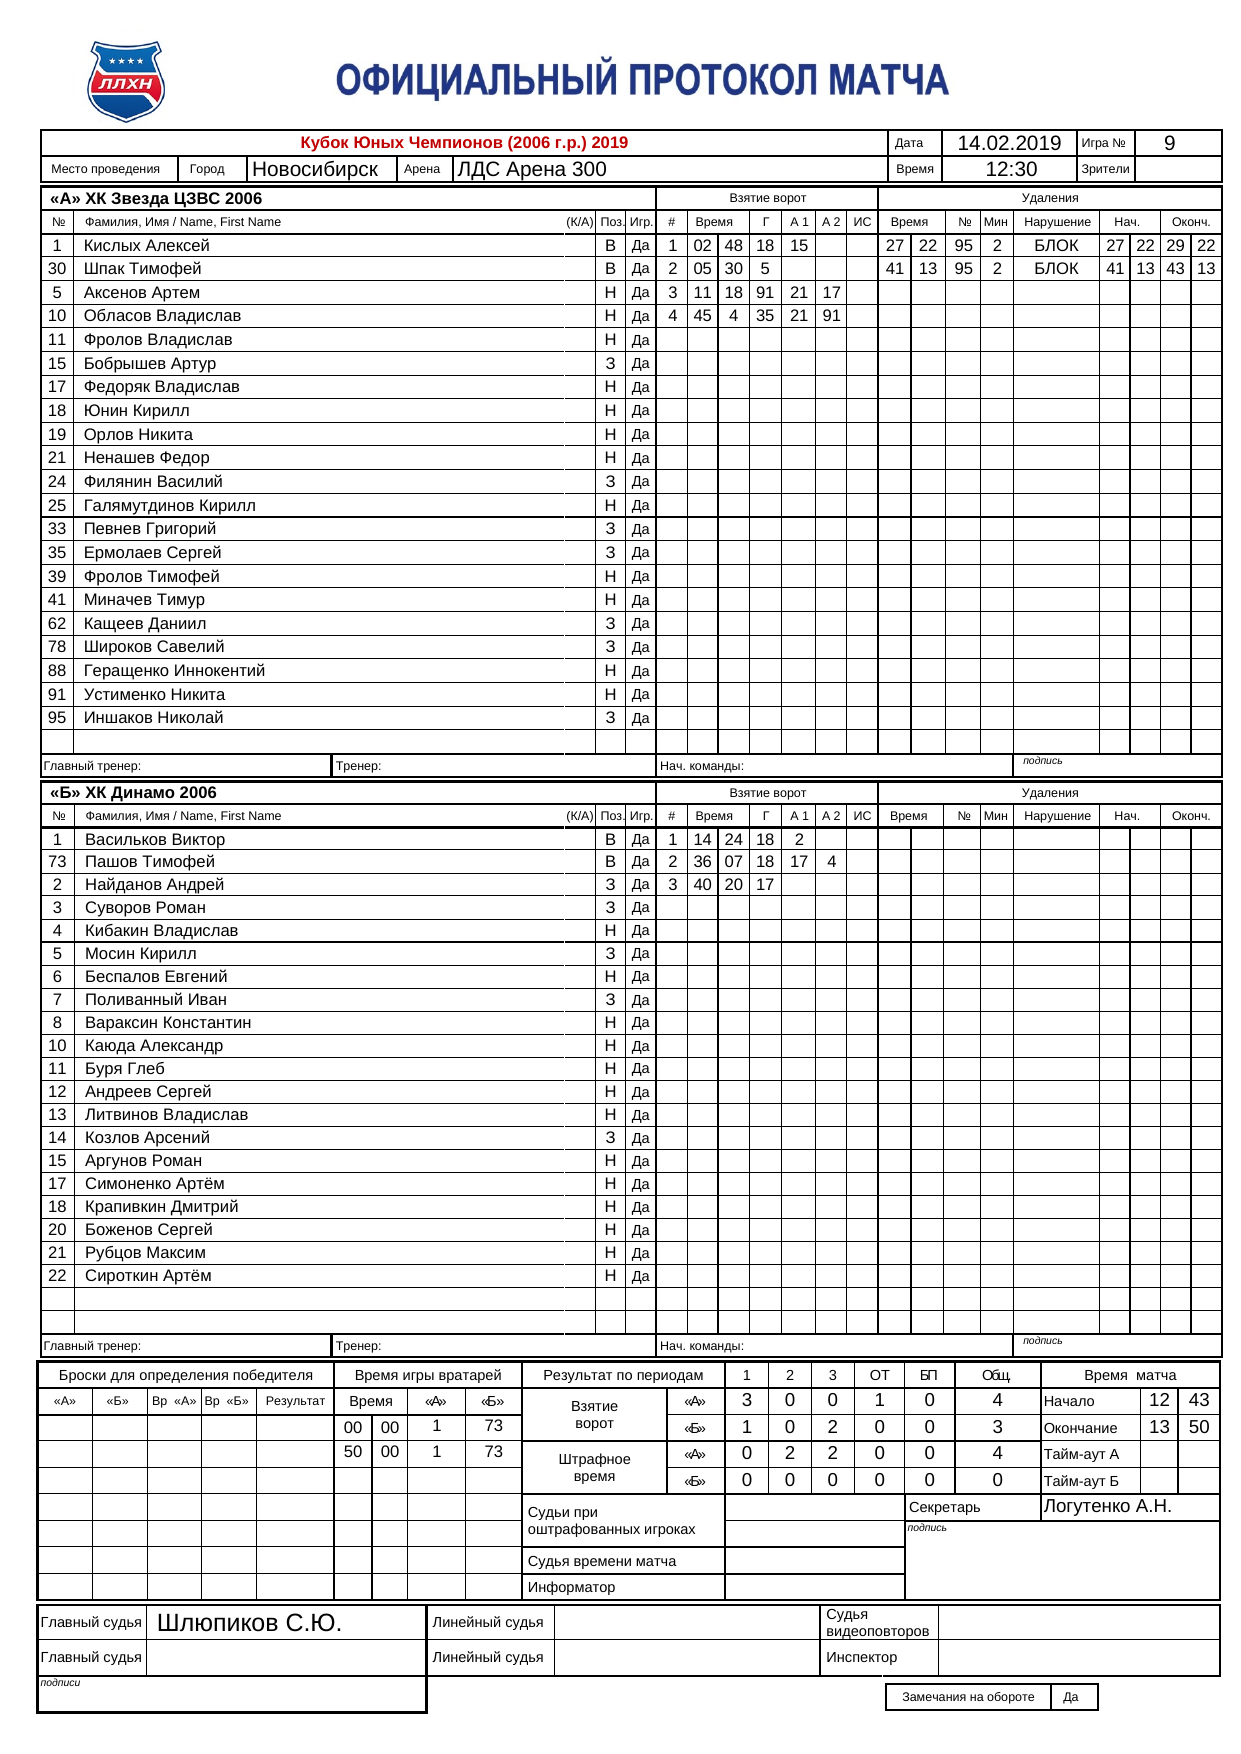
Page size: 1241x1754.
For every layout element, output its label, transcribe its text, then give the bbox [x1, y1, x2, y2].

table_cell [1131, 352, 1160, 374]
table_cell [981, 305, 1013, 327]
table_cell [688, 1035, 717, 1057]
table_cell [1161, 423, 1190, 445]
table_cell [879, 1265, 910, 1287]
table_cell [565, 1173, 595, 1195]
table_cell [750, 659, 781, 682]
table_cell [1161, 1104, 1190, 1126]
table_cell [816, 612, 846, 634]
table_cell 40 [688, 874, 717, 895]
table_cell [719, 730, 749, 753]
table_cell 18 [42, 1196, 74, 1218]
table_cell 27 [879, 235, 910, 256]
table_cell [657, 1173, 687, 1195]
table_cell [719, 1219, 749, 1241]
table_header ОТ [855, 1363, 904, 1387]
table_cell [912, 1035, 943, 1057]
table_cell [750, 943, 781, 964]
table_cell [719, 328, 749, 351]
table_cell Н [596, 1081, 625, 1103]
table_cell [847, 399, 877, 422]
table_cell [1161, 1012, 1190, 1033]
table_cell Мин [981, 211, 1013, 233]
table_cell [1131, 588, 1160, 611]
table_header Взятие ворот [657, 188, 877, 209]
table_cell [879, 446, 910, 469]
table_cell [1131, 423, 1160, 445]
table_cell [1014, 943, 1099, 964]
table_cell 88 [42, 659, 73, 682]
table_cell 41 [879, 257, 910, 280]
table_cell [148, 1521, 201, 1546]
table_cell Место проведения [42, 157, 177, 181]
table_cell 10 [42, 305, 73, 327]
table_cell Юнин Кирилл [74, 399, 564, 422]
table_cell 19 [42, 423, 73, 445]
table_cell [1100, 470, 1129, 493]
table_cell 2 [812, 1442, 854, 1467]
table_cell Н [596, 920, 625, 941]
table_cell [719, 1081, 749, 1103]
table_header Удаления [879, 783, 1221, 803]
table_cell [719, 1150, 749, 1172]
table_cell [816, 874, 846, 895]
table_cell [816, 1173, 846, 1195]
table_cell [912, 518, 945, 540]
table_cell Боженов Сергей [75, 1219, 564, 1241]
table_cell [565, 541, 595, 564]
table_cell [944, 920, 980, 941]
table_cell З [596, 636, 625, 658]
table_cell БЛОК [1014, 257, 1099, 280]
table_cell 36 [688, 850, 717, 872]
table_cell Н [596, 1196, 625, 1218]
table_cell 21 [42, 1242, 74, 1264]
table_cell [1131, 636, 1160, 658]
table_cell 17 [782, 850, 815, 872]
table_cell [944, 1265, 980, 1287]
table_cell [1161, 612, 1190, 634]
table_cell [782, 1012, 815, 1033]
table_cell [719, 399, 749, 422]
table_cell [688, 446, 717, 469]
table_cell [1014, 730, 1099, 753]
table_cell [816, 829, 846, 849]
table_cell [944, 1288, 980, 1310]
table_cell [408, 1468, 465, 1493]
table_cell [782, 565, 815, 587]
table_cell [912, 1081, 943, 1103]
table_cell 20 [42, 1219, 74, 1241]
table_cell [719, 565, 749, 587]
table_cell [1161, 896, 1190, 918]
table_cell [1131, 1311, 1160, 1333]
table_cell 73 [466, 1416, 521, 1440]
table_cell Орлов Никита [74, 423, 564, 445]
table_cell [1100, 1012, 1129, 1033]
table_cell [688, 541, 717, 564]
table_cell [726, 1548, 904, 1573]
table_cell [1100, 989, 1129, 1011]
table_header Результат по периодам [523, 1363, 724, 1387]
table_cell [879, 1081, 910, 1103]
table_cell [688, 494, 717, 516]
table_cell [782, 1173, 815, 1195]
table_cell [782, 1311, 815, 1333]
table_cell [257, 1521, 333, 1546]
table_cell 2 [769, 1442, 811, 1467]
table_cell [816, 588, 846, 611]
table_cell [782, 352, 815, 374]
table_cell [657, 683, 687, 706]
table_cell [912, 1219, 943, 1241]
table_cell [202, 1416, 256, 1440]
table_cell [657, 518, 687, 540]
table_cell [816, 1242, 846, 1264]
table_cell [1014, 829, 1099, 849]
table_cell [816, 257, 846, 280]
table_cell [565, 281, 595, 303]
table_cell [719, 541, 749, 564]
table_cell Нач. [1100, 805, 1160, 826]
table_cell [847, 1150, 877, 1172]
table_cell [912, 352, 945, 374]
table_cell [688, 636, 717, 658]
table_cell [1014, 1012, 1099, 1033]
table_cell 73 [42, 850, 74, 872]
table_cell Нарушение [1014, 805, 1099, 826]
table_cell 3 [42, 896, 74, 918]
table_cell [657, 1265, 687, 1287]
table_cell [879, 423, 910, 445]
table_cell [565, 730, 595, 753]
table_cell 15 [42, 352, 73, 374]
table_cell [750, 1150, 781, 1172]
table_cell [335, 1468, 371, 1493]
table_cell [816, 1012, 846, 1033]
table_cell [847, 1196, 877, 1218]
table_cell 2 [981, 235, 1013, 256]
table_cell 2 [812, 1415, 854, 1440]
table_cell 15 [42, 1150, 74, 1172]
table_cell [565, 1035, 595, 1057]
table_cell [1192, 1081, 1221, 1103]
table_cell [912, 470, 945, 493]
table_cell № [42, 211, 73, 233]
table_cell [981, 541, 1013, 564]
table_cell Иншаков Николай [74, 707, 564, 729]
table_cell [1100, 328, 1129, 351]
table_cell Андреев Сергей [75, 1081, 564, 1103]
table_cell [1100, 518, 1129, 540]
table_cell [912, 829, 943, 849]
table_cell 27 [1100, 235, 1129, 256]
table_cell 00 [373, 1441, 407, 1467]
table_cell [657, 328, 687, 351]
table_cell [1161, 707, 1190, 729]
table_cell [912, 423, 945, 445]
table_cell [626, 1288, 655, 1310]
table_cell [1192, 1196, 1221, 1218]
table_cell [688, 989, 717, 1011]
table_cell [1161, 1219, 1190, 1241]
table_cell [816, 1104, 846, 1126]
table_cell 18 [42, 399, 73, 422]
table_cell [1192, 1012, 1221, 1033]
table_cell [912, 1058, 943, 1079]
table_cell [847, 659, 877, 682]
table_cell [1161, 943, 1190, 964]
table_cell [1014, 1219, 1099, 1241]
table_cell [816, 541, 846, 564]
table_cell [565, 659, 595, 682]
table_cell А 2 [816, 211, 846, 233]
table_cell 35 [42, 541, 73, 564]
table_cell Нач. команды: [657, 755, 1012, 776]
table_cell [912, 636, 945, 658]
table_cell [1100, 943, 1129, 964]
table_cell [688, 1311, 717, 1333]
table_cell [688, 588, 717, 611]
table_cell [148, 1441, 201, 1467]
table_cell [816, 1288, 846, 1310]
table_cell [565, 612, 595, 634]
table_cell [1192, 659, 1221, 682]
table_cell Г [750, 211, 781, 233]
table_cell [879, 1012, 910, 1033]
table_cell Да [626, 588, 655, 611]
table_cell 0 [905, 1442, 954, 1467]
table_cell [726, 1575, 904, 1599]
table_cell Н [596, 305, 625, 327]
table_cell (К/А) [565, 211, 595, 233]
table_cell Главный тренер: [42, 1335, 330, 1356]
table_cell [847, 966, 877, 987]
table_cell Широков Савелий [74, 636, 564, 658]
table_cell [847, 1081, 877, 1103]
table_cell [944, 1012, 980, 1033]
table_cell [1161, 565, 1190, 587]
table_cell [847, 1012, 877, 1033]
table_cell [981, 896, 1013, 918]
table_cell [1131, 730, 1160, 753]
table_cell [816, 494, 846, 516]
table_cell [847, 376, 877, 398]
table_cell [847, 730, 877, 753]
table_cell [335, 1574, 371, 1599]
table_cell [750, 636, 781, 658]
picture [5, 28, 1179, 129]
table_cell [912, 896, 943, 918]
table_cell [688, 518, 717, 540]
table_cell З [596, 518, 625, 540]
table_cell [981, 328, 1013, 351]
table_cell [1192, 305, 1221, 327]
table_cell Мин [981, 805, 1013, 826]
table_cell Ненашев Федор [74, 446, 564, 469]
table_cell [816, 1127, 846, 1149]
table_cell Время [889, 157, 941, 181]
table_cell [1131, 328, 1160, 351]
table_cell [981, 470, 1013, 493]
table_cell [688, 1081, 717, 1103]
table_cell [1192, 636, 1221, 658]
table_cell [750, 707, 781, 729]
table_cell [981, 1012, 1013, 1033]
table_cell [719, 1127, 749, 1149]
table_cell [466, 1468, 521, 1493]
table_cell [1100, 707, 1129, 729]
table_cell [782, 541, 815, 564]
table_cell [596, 1311, 625, 1333]
table_cell Да [626, 470, 655, 493]
table_cell Кислых Алексей [74, 235, 564, 256]
table_cell Н [596, 966, 625, 987]
table_cell 3 [726, 1389, 768, 1413]
table_cell [981, 565, 1013, 587]
table_cell [782, 920, 815, 941]
table_cell [726, 1521, 904, 1546]
table_cell Поз. [596, 805, 625, 826]
table_cell [688, 730, 717, 753]
table_cell [1014, 1035, 1099, 1057]
table_cell [1192, 896, 1221, 918]
table_cell Да [626, 874, 655, 895]
table_cell [39, 1574, 92, 1599]
table_cell [719, 966, 749, 987]
table_cell [816, 352, 846, 374]
table_cell 1 [657, 829, 687, 849]
table_cell [981, 281, 1013, 303]
table_cell 4 [719, 305, 749, 327]
table_cell [719, 494, 749, 516]
table_cell [847, 446, 877, 469]
table_cell [1192, 1127, 1221, 1149]
table_cell [782, 446, 815, 469]
table_cell Н [596, 1265, 625, 1287]
table_cell Да [626, 328, 655, 351]
table_cell ЛДС Арена 300 [454, 157, 887, 181]
table_cell [626, 730, 655, 753]
table_cell [847, 565, 877, 587]
table_cell [657, 1219, 687, 1241]
table_header Замечания на обороте [887, 1685, 1050, 1709]
table_cell [565, 874, 595, 895]
table_cell 11 [42, 1058, 74, 1079]
table_cell [565, 707, 595, 729]
table_cell [1014, 659, 1099, 682]
table_cell [879, 305, 910, 327]
table_cell В [596, 829, 625, 849]
table_cell [1192, 683, 1221, 706]
table_cell [1161, 541, 1190, 564]
table_cell [565, 423, 595, 445]
table_cell [257, 1547, 333, 1573]
table_cell [912, 1311, 943, 1333]
table_cell [912, 1242, 943, 1264]
table_cell Пашов Тимофей [75, 850, 564, 872]
table_cell [657, 1196, 687, 1218]
table_cell [42, 730, 73, 753]
table_cell [408, 1574, 465, 1599]
table_cell [946, 612, 980, 634]
table_cell 30 [719, 257, 749, 280]
table_cell [879, 829, 910, 849]
table_cell [816, 399, 846, 422]
table_cell Н [596, 1058, 625, 1079]
table_cell 0 [769, 1415, 811, 1440]
table_cell Обласов Владислав [74, 305, 564, 327]
table_cell 1 [42, 829, 74, 849]
table_cell Да [626, 376, 655, 398]
table_cell З [596, 896, 625, 918]
table_cell [719, 707, 749, 729]
table_cell [1100, 494, 1129, 516]
table_cell [1014, 1265, 1099, 1287]
table_cell [148, 1468, 201, 1493]
table_cell [565, 829, 595, 849]
table_cell [879, 1104, 910, 1126]
table_cell [1192, 1265, 1221, 1287]
table_cell [879, 850, 910, 872]
table_cell З [596, 1127, 625, 1149]
table_cell [657, 541, 687, 564]
table_cell [1100, 1150, 1129, 1172]
table_cell подпись [906, 1522, 1219, 1599]
table_cell [257, 1416, 333, 1440]
table_cell [847, 1288, 877, 1310]
table_cell [750, 376, 781, 398]
table_cell [565, 920, 595, 941]
table_cell [1131, 1196, 1160, 1218]
table_cell [1100, 1058, 1129, 1079]
table_cell [202, 1468, 256, 1493]
table_cell [782, 683, 815, 706]
table_cell Главный судья [39, 1606, 146, 1639]
table_cell [912, 1012, 943, 1033]
table_cell [750, 1104, 781, 1126]
table_cell [782, 494, 815, 516]
table_cell 1 [408, 1441, 465, 1467]
table_cell [981, 707, 1013, 729]
table_cell [750, 1288, 781, 1310]
table_cell [719, 1012, 749, 1033]
table_cell [1100, 920, 1129, 941]
table_cell Судьи при оштрафованных игроках [523, 1495, 724, 1546]
table_cell 13 [912, 257, 945, 280]
table_cell Н [596, 1173, 625, 1195]
table_cell [1014, 896, 1099, 918]
table_cell 0 [905, 1389, 954, 1413]
table_cell [750, 966, 781, 987]
table_cell [39, 1494, 92, 1520]
table_cell [912, 683, 945, 706]
table_cell [1131, 376, 1160, 398]
table_cell [912, 874, 943, 895]
table_cell З [596, 874, 625, 895]
table_cell 11 [42, 328, 73, 351]
table_cell Нач. команды: [657, 1335, 1012, 1356]
table_cell [657, 920, 687, 941]
table_cell [565, 305, 595, 327]
table_cell [719, 1196, 749, 1218]
table_cell [1131, 399, 1160, 422]
table_cell [816, 943, 846, 964]
table_cell [688, 565, 717, 587]
table_cell [847, 920, 877, 941]
table_cell 6 [42, 966, 74, 987]
table_header 1 [726, 1363, 768, 1387]
table_cell [847, 423, 877, 445]
table_cell [565, 352, 595, 374]
table_cell [981, 1173, 1013, 1195]
table_cell [750, 399, 781, 422]
table_cell [1192, 1104, 1221, 1126]
table_cell [750, 1196, 781, 1218]
table_cell [1161, 281, 1190, 303]
table_cell [879, 920, 910, 941]
table_cell [1131, 896, 1160, 918]
table_cell [1100, 683, 1129, 706]
table_cell [466, 1494, 521, 1520]
table_cell [782, 1058, 815, 1079]
table_cell [719, 1035, 749, 1057]
table_cell [42, 1288, 74, 1310]
table_cell [148, 1574, 201, 1599]
table_cell [1141, 1468, 1177, 1493]
table_cell [879, 1173, 910, 1195]
table_cell 29 [1161, 235, 1190, 256]
table_cell Да [626, 1035, 655, 1057]
table_cell [1100, 1035, 1129, 1057]
table_cell [782, 1242, 815, 1264]
table_cell [750, 518, 781, 540]
table_cell [688, 376, 717, 398]
table_cell Да [626, 920, 655, 941]
table_cell [946, 588, 980, 611]
table_cell [816, 376, 846, 398]
table_cell Вараксин Константин [75, 1012, 564, 1033]
table_cell [782, 943, 815, 964]
table_cell 12 [1141, 1389, 1177, 1413]
table_cell [981, 612, 1013, 634]
table_cell 95 [946, 257, 980, 280]
table_cell [39, 1468, 92, 1493]
table_cell [565, 1242, 595, 1264]
table_cell 5 [42, 281, 73, 303]
table_cell [912, 328, 945, 351]
table_cell [1100, 612, 1129, 634]
table_cell [750, 470, 781, 493]
table_cell 8 [42, 1012, 74, 1033]
table_cell Новосибирск [248, 157, 396, 181]
table_cell [879, 376, 910, 398]
table_cell Литвинов Владислав [75, 1104, 564, 1126]
table_cell [750, 1012, 781, 1033]
table_cell [816, 966, 846, 987]
table_cell [847, 1265, 877, 1287]
table_cell [657, 659, 687, 682]
table_cell 1 [726, 1415, 768, 1440]
table_cell Н [596, 659, 625, 682]
table_cell [847, 257, 877, 280]
table_cell [466, 1547, 521, 1573]
table_cell [719, 1288, 749, 1310]
table_cell [1192, 989, 1221, 1011]
table_cell [816, 1081, 846, 1103]
table_cell [1100, 1173, 1129, 1195]
table_cell Инспектор [821, 1640, 938, 1675]
table_cell 0 [812, 1389, 854, 1413]
table_cell [946, 281, 980, 303]
table_cell [202, 1441, 256, 1467]
table_cell [1014, 1150, 1099, 1172]
table_cell [879, 707, 910, 729]
table_cell [657, 730, 687, 753]
table_cell [782, 1104, 815, 1126]
table_cell [1014, 1104, 1099, 1126]
table_cell 02 [688, 235, 717, 256]
table_cell [944, 1219, 980, 1241]
table_cell Н [596, 588, 625, 611]
table_header Удаления [879, 188, 1221, 209]
table_cell [657, 588, 687, 611]
table_cell [688, 659, 717, 682]
table_cell [912, 305, 945, 327]
table_cell [981, 659, 1013, 682]
table_cell З [596, 989, 625, 1011]
table_cell [981, 494, 1013, 516]
table_cell 91 [816, 305, 846, 327]
table_cell [1100, 730, 1129, 753]
table_cell З [596, 612, 625, 634]
table_cell Н [596, 328, 625, 351]
table_cell [750, 730, 781, 753]
table_cell Да [626, 1265, 655, 1287]
table_cell [1161, 470, 1190, 493]
table_cell [847, 1219, 877, 1241]
table_cell [782, 257, 815, 280]
table_cell [565, 896, 595, 918]
table_cell [879, 518, 910, 540]
table_cell [782, 966, 815, 987]
table_cell [565, 1150, 595, 1172]
table_cell [1192, 446, 1221, 469]
table_cell [944, 896, 980, 918]
table_cell [912, 989, 943, 1011]
table_cell [879, 730, 910, 753]
table_cell Кащеев Даниил [74, 612, 564, 634]
table_cell [1100, 399, 1129, 422]
table_cell Да [626, 1242, 655, 1264]
table_cell [847, 829, 877, 849]
table_cell [657, 352, 687, 374]
table_cell [782, 1150, 815, 1172]
table_cell [912, 541, 945, 564]
table_cell [565, 989, 595, 1011]
table_cell [816, 707, 846, 729]
table_cell 91 [42, 683, 73, 706]
table_cell [1192, 943, 1221, 964]
table_cell Да [626, 1104, 655, 1126]
table_cell [1131, 966, 1160, 987]
table_cell Начало [1042, 1389, 1140, 1413]
table_cell [565, 966, 595, 987]
table_cell [1131, 446, 1160, 469]
table_cell [565, 1012, 595, 1033]
table_cell [1014, 494, 1099, 516]
table_cell [1161, 1242, 1190, 1264]
table_cell 14 [688, 829, 717, 849]
table_cell [912, 376, 945, 398]
table_cell [39, 1521, 92, 1546]
table_cell [912, 730, 945, 753]
table_cell [657, 1081, 687, 1103]
table_cell [688, 1265, 717, 1287]
table_cell 2 [782, 829, 815, 849]
table_cell [1192, 966, 1221, 987]
table_cell [782, 328, 815, 351]
table_cell [750, 1173, 781, 1195]
table_cell [1131, 1150, 1160, 1172]
table_cell [1014, 989, 1099, 1011]
table_cell 0 [855, 1415, 904, 1440]
table_cell 3 [657, 874, 687, 895]
table_cell [1131, 989, 1160, 1011]
table_cell [657, 1150, 687, 1172]
table_cell [657, 1012, 687, 1033]
table_cell [657, 989, 687, 1011]
table_cell [657, 1242, 687, 1264]
table_cell [408, 1547, 465, 1573]
table_cell [1014, 1196, 1099, 1218]
table_cell [1161, 399, 1190, 422]
table_cell Симоненко Артём [75, 1173, 564, 1195]
table_cell [946, 730, 980, 753]
table_cell [373, 1574, 407, 1599]
table_cell Да [626, 612, 655, 634]
table_cell [981, 1150, 1013, 1172]
table_cell [93, 1441, 147, 1467]
table_cell 5 [42, 943, 74, 964]
table_cell [1161, 1311, 1190, 1333]
table_cell [981, 1219, 1013, 1241]
table_cell [1014, 352, 1099, 374]
table_cell [1131, 1081, 1160, 1103]
table_cell [565, 1311, 595, 1333]
table_cell [1161, 1081, 1190, 1103]
table_cell [1192, 730, 1221, 753]
table_cell [1014, 1242, 1099, 1264]
table_cell [1161, 518, 1190, 540]
table_cell [1192, 1288, 1221, 1310]
table_cell Секретарь [906, 1495, 1040, 1520]
table_cell [1014, 1311, 1099, 1333]
table_cell [1131, 850, 1160, 872]
table_cell [946, 399, 980, 422]
table_cell [719, 1311, 749, 1333]
table_cell [912, 399, 945, 422]
table_header 14.02.2019 [943, 131, 1076, 155]
table_cell (К/А) [565, 805, 595, 826]
table_cell [1131, 541, 1160, 564]
table_cell 62 [42, 612, 73, 634]
table_cell [912, 1104, 943, 1126]
table_cell [719, 943, 749, 964]
table_cell [1161, 1150, 1190, 1172]
table_cell [944, 1104, 980, 1126]
table_cell [981, 518, 1013, 540]
table_cell [847, 470, 877, 493]
table_cell [1099, 1682, 1220, 1711]
table_cell [657, 1127, 687, 1149]
table_cell [782, 1288, 815, 1310]
table_cell [1100, 1219, 1129, 1241]
table_cell [912, 494, 945, 516]
table_cell Время [688, 211, 749, 233]
table_cell 22 [912, 235, 945, 256]
table_cell Фамилия, Имя / Name, First Name [74, 211, 565, 233]
table_cell [1014, 636, 1099, 658]
table_cell [719, 636, 749, 658]
table_cell 41 [42, 588, 73, 611]
table_cell 3 [956, 1415, 1040, 1440]
table_cell Тренер: [333, 1335, 655, 1356]
table_cell [816, 1058, 846, 1079]
table_cell 48 [719, 235, 749, 256]
table_cell [657, 612, 687, 634]
table_cell [1161, 352, 1190, 374]
table_cell 0 [855, 1442, 904, 1467]
table_cell [1100, 1311, 1129, 1333]
table_cell [847, 1311, 877, 1333]
table_cell [1100, 896, 1129, 918]
table_cell Фамилия, Имя / Name, First Name [75, 805, 565, 826]
table_cell 2 [42, 874, 74, 895]
table_cell 1 [855, 1389, 904, 1413]
table_cell [946, 541, 980, 564]
table_cell Нарушение [1014, 211, 1099, 233]
table_cell [847, 588, 877, 611]
table_cell [946, 565, 980, 587]
table_cell 24 [719, 829, 749, 849]
table_cell Тайм-аут А [1042, 1441, 1140, 1467]
table_cell [1161, 1196, 1190, 1218]
table_cell [847, 874, 877, 895]
table_cell [373, 1547, 407, 1573]
table_cell [1179, 1468, 1219, 1493]
table_cell [1131, 1058, 1160, 1079]
table_cell 13 [1141, 1415, 1177, 1440]
table_cell 4 [956, 1389, 1040, 1413]
table_cell [565, 376, 595, 398]
table_cell [1131, 683, 1160, 706]
table_cell [879, 399, 910, 422]
table_cell [1161, 966, 1190, 987]
table_cell Устименко Никита [74, 683, 564, 706]
table_cell 00 [335, 1416, 371, 1440]
table_cell [816, 1311, 846, 1333]
table_cell Шпак Тимофей [74, 257, 564, 280]
table_cell [1100, 966, 1129, 987]
table_cell Да [626, 446, 655, 469]
table_cell [879, 1127, 910, 1149]
table_cell Результат [257, 1389, 333, 1413]
table_cell Да [626, 494, 655, 516]
table_cell [750, 989, 781, 1011]
table_cell [657, 1058, 687, 1079]
table_cell Да [626, 305, 655, 327]
table_header 9 [1136, 131, 1221, 155]
table_cell [719, 352, 749, 374]
table_cell [847, 518, 877, 540]
table_cell [750, 683, 781, 706]
table_cell [816, 328, 846, 351]
table_cell 0 [726, 1442, 768, 1467]
table_cell [565, 518, 595, 540]
table_cell Н [596, 281, 625, 303]
table_cell [981, 920, 1013, 941]
table_cell Федоряк Владислав [74, 376, 564, 398]
table_cell [782, 707, 815, 729]
table_cell [719, 1242, 749, 1264]
table_cell Рубцов Максим [75, 1242, 564, 1264]
table_cell [719, 588, 749, 611]
table_cell [688, 966, 717, 987]
table_cell [565, 1219, 595, 1241]
table_cell [879, 1058, 910, 1079]
table_cell [1100, 446, 1129, 469]
table_cell Логутенко А.Н. [1042, 1495, 1219, 1520]
table_cell [912, 1127, 943, 1149]
table_cell Время [688, 805, 749, 826]
table_cell Да [626, 1127, 655, 1149]
table_cell Н [596, 1219, 625, 1241]
table_cell [847, 707, 877, 729]
table_cell [719, 612, 749, 634]
table_cell [847, 328, 877, 351]
table_cell Миначев Тимур [74, 588, 564, 611]
table_cell Васильков Виктор [75, 829, 564, 849]
table_cell # [657, 805, 687, 826]
table_cell [75, 1311, 564, 1333]
table_cell [1100, 281, 1129, 303]
table_cell [944, 1196, 980, 1218]
table_cell Н [596, 423, 625, 445]
table_cell Тайм-аут Б [1042, 1468, 1140, 1493]
table_cell [688, 399, 717, 422]
table_cell Игр. [626, 211, 655, 233]
table_cell [1131, 518, 1160, 540]
table_cell Н [596, 1150, 625, 1172]
table_cell [565, 470, 595, 493]
table_cell [1014, 1288, 1099, 1310]
table_cell [688, 1012, 717, 1033]
table_cell [1014, 541, 1099, 564]
table_cell [879, 1242, 910, 1264]
table_cell [1192, 565, 1221, 587]
table_cell 07 [719, 850, 749, 872]
table_cell [1131, 1288, 1160, 1310]
table_cell [1192, 281, 1221, 303]
table_cell [847, 943, 877, 964]
table_cell [816, 565, 846, 587]
table_cell [1100, 1196, 1129, 1218]
table_cell 43 [1161, 257, 1190, 280]
table_cell 0 [905, 1415, 954, 1440]
table_cell [688, 352, 717, 374]
table_cell [750, 920, 781, 941]
table_cell [981, 1035, 1013, 1057]
table_cell Судья времени матча [523, 1548, 724, 1573]
table_cell [565, 494, 595, 516]
table_cell 0 [855, 1468, 904, 1493]
table_cell [626, 1311, 655, 1333]
table_cell Арена [398, 157, 452, 181]
table_cell З [596, 707, 625, 729]
table_cell [719, 1173, 749, 1195]
table_cell [879, 612, 910, 634]
table_cell [944, 966, 980, 987]
table_cell 20 [719, 874, 749, 895]
table_cell [1014, 683, 1099, 706]
table_cell ИС [847, 805, 877, 826]
table_cell 95 [42, 707, 73, 729]
table_cell [1192, 920, 1221, 941]
table_cell [847, 1058, 877, 1079]
table_cell [1100, 1104, 1129, 1126]
table_cell [1192, 518, 1221, 540]
table_cell Мосин Кирилл [75, 943, 564, 964]
table_cell [816, 1219, 846, 1241]
table_cell Н [596, 1242, 625, 1264]
table_cell [688, 683, 717, 706]
table_cell [657, 896, 687, 918]
table_cell [719, 896, 749, 918]
table_cell [565, 850, 595, 872]
table_cell [981, 1265, 1013, 1287]
table_cell 2 [981, 257, 1013, 280]
table_cell [93, 1494, 147, 1520]
table_cell [719, 446, 749, 469]
table_cell Информатор [523, 1575, 724, 1599]
table_cell А 2 [816, 805, 846, 826]
table_cell 2 [657, 257, 687, 280]
table_cell [847, 305, 877, 327]
table_cell [1161, 730, 1190, 753]
table_cell [816, 683, 846, 706]
table_cell [782, 470, 815, 493]
table_cell [981, 1058, 1013, 1079]
table_cell [565, 1058, 595, 1079]
table_cell [719, 1265, 749, 1287]
table_cell 10 [42, 1035, 74, 1057]
table_cell [373, 1468, 407, 1493]
table_cell [657, 399, 687, 422]
table_cell Бобрышев Артур [74, 352, 564, 374]
table_cell 5 [750, 257, 781, 280]
table_cell [750, 1035, 781, 1057]
table_cell [657, 446, 687, 469]
table_cell [1131, 494, 1160, 516]
table_cell [1161, 1035, 1190, 1057]
table_cell Найданов Андрей [75, 874, 564, 895]
table_cell [1192, 1035, 1221, 1057]
table_cell [1100, 423, 1129, 445]
table_cell ИС [847, 211, 877, 233]
table_cell Н [596, 494, 625, 516]
table_cell [750, 352, 781, 374]
table_cell [93, 1547, 147, 1573]
table_cell [879, 966, 910, 987]
table_cell [782, 659, 815, 682]
table_cell [719, 376, 749, 398]
table_cell [1192, 588, 1221, 611]
table_cell [912, 966, 943, 987]
table_cell [565, 399, 595, 422]
table_cell 3 [657, 281, 687, 303]
table_cell 21 [782, 305, 815, 327]
table_cell [981, 588, 1013, 611]
table_cell [879, 636, 910, 658]
table_cell [1100, 1288, 1129, 1310]
table_cell [1014, 281, 1099, 303]
table_cell [1100, 588, 1129, 611]
table_cell [1014, 612, 1099, 634]
table_cell [1161, 1058, 1190, 1079]
table_cell 50 [1179, 1415, 1219, 1440]
table_cell 18 [719, 281, 749, 303]
table_cell В [596, 850, 625, 872]
table_cell Да [626, 1012, 655, 1033]
table_cell [657, 376, 687, 398]
table_cell [816, 235, 846, 256]
table_cell Игр. [626, 805, 655, 826]
table_cell Да [626, 966, 655, 987]
table_cell «Б » [466, 1389, 521, 1413]
table_cell 0 [812, 1468, 854, 1493]
table_cell [657, 1288, 687, 1310]
table_cell 91 [750, 281, 781, 303]
table_cell 24 [42, 470, 73, 493]
table_cell [688, 328, 717, 351]
table_cell [408, 1521, 465, 1546]
table_cell [981, 1242, 1013, 1264]
table_cell [1100, 1127, 1129, 1149]
table_cell [981, 423, 1013, 445]
table_header Взятие ворот [657, 783, 877, 803]
table_cell [912, 707, 945, 729]
table_cell [657, 494, 687, 516]
table_cell [782, 1265, 815, 1287]
table_cell [944, 1311, 980, 1333]
table_cell [1192, 494, 1221, 516]
table_cell [1014, 1081, 1099, 1103]
table_cell Да [626, 1081, 655, 1103]
table_cell [879, 1311, 910, 1333]
table_cell [1192, 1058, 1221, 1079]
table_cell Аргунов Роман [75, 1150, 564, 1172]
table_cell [202, 1547, 256, 1573]
table_cell [1141, 1441, 1177, 1467]
table_cell [944, 1242, 980, 1264]
table_cell Да [626, 707, 655, 729]
table_cell Козлов Арсений [75, 1127, 564, 1149]
table_cell 18 [750, 235, 781, 256]
table_cell Н [596, 683, 625, 706]
table_cell [750, 446, 781, 469]
table_cell подпись [1014, 755, 1221, 776]
table_cell [981, 1196, 1013, 1218]
table_cell [565, 235, 595, 256]
table_cell [946, 305, 980, 327]
table_cell [939, 1606, 1219, 1639]
table_cell БЛОК [1014, 235, 1099, 256]
table_cell Да [626, 1150, 655, 1172]
table_cell [816, 423, 846, 445]
table_cell Поливанный Иван [75, 989, 564, 1011]
table_cell «А» [668, 1442, 724, 1467]
table_cell [657, 636, 687, 658]
table_cell Линейный судья [428, 1640, 554, 1675]
table_cell 13 [1192, 257, 1221, 280]
table_cell «А» [668, 1389, 724, 1413]
table_cell [1192, 470, 1221, 493]
table_cell [816, 989, 846, 1011]
table_cell 17 [42, 376, 73, 398]
table_cell [1136, 157, 1221, 181]
table_cell [816, 1196, 846, 1218]
table_cell [883, 1677, 1220, 1681]
table_cell [879, 352, 910, 374]
table_cell [1131, 659, 1160, 682]
table_cell 7 [42, 989, 74, 1011]
table_cell [1192, 707, 1221, 729]
table_cell Да [626, 1219, 655, 1241]
table_cell [719, 659, 749, 682]
table_cell [750, 1219, 781, 1241]
table_cell 41 [1100, 257, 1129, 280]
table_cell [1100, 565, 1129, 587]
table_cell Нач. [1100, 211, 1160, 233]
table_cell [944, 943, 980, 964]
table_cell [1131, 874, 1160, 895]
table_cell 0 [769, 1468, 811, 1493]
table_header Время игры вратарей [335, 1363, 521, 1387]
table_cell [879, 1288, 910, 1310]
table_cell [565, 683, 595, 706]
table_cell [946, 446, 980, 469]
table_cell [847, 281, 877, 303]
table_cell [1192, 829, 1221, 849]
table_cell [816, 920, 846, 941]
table_cell Штрафное время [523, 1442, 666, 1493]
table_cell [688, 1288, 717, 1310]
table_cell Да [626, 896, 655, 918]
table_cell [879, 1150, 910, 1172]
table_cell Да [626, 281, 655, 303]
table_cell [257, 1574, 333, 1599]
table_cell # [657, 211, 687, 233]
table_cell [1100, 850, 1129, 872]
table_cell [981, 850, 1013, 872]
table_cell Галямутдинов Кирилл [74, 494, 564, 516]
table_cell [912, 1288, 943, 1310]
table_cell Фролов Владислав [74, 328, 564, 351]
table_cell Да [626, 518, 655, 540]
table_cell [816, 1265, 846, 1287]
table_cell Да [626, 1196, 655, 1218]
table_cell Окончание [1042, 1415, 1140, 1440]
table_cell [1100, 636, 1129, 658]
table_cell [816, 730, 846, 753]
table_cell 4 [657, 305, 687, 327]
table_cell 17 [750, 874, 781, 895]
table_cell подписи [39, 1677, 425, 1711]
table_cell [657, 1104, 687, 1126]
table_cell [1014, 588, 1099, 611]
table_cell Поз. [596, 211, 625, 233]
table_cell [565, 565, 595, 587]
table_cell [93, 1574, 147, 1599]
table_cell Шлюпиков С.Ю. [147, 1606, 425, 1639]
table_cell [816, 518, 846, 540]
table_cell [688, 612, 717, 634]
table_cell [657, 966, 687, 987]
table_cell [912, 659, 945, 682]
table_cell В [596, 235, 625, 256]
table_cell [1100, 659, 1129, 682]
table_cell Певнев Григорий [74, 518, 564, 540]
table_cell [688, 1173, 717, 1195]
table_cell Главный тренер: [42, 755, 330, 776]
table_cell [1161, 328, 1190, 351]
table_cell [1161, 1265, 1190, 1287]
table_cell [946, 636, 980, 658]
table_cell [782, 376, 815, 398]
table_cell 0 [956, 1468, 1040, 1493]
table_cell [816, 1150, 846, 1172]
table_cell [1192, 850, 1221, 872]
table_cell [1100, 1242, 1129, 1264]
table_cell Зрители [1078, 157, 1134, 181]
table_cell [202, 1574, 256, 1599]
table_cell [257, 1494, 333, 1520]
table_cell «А» [39, 1389, 92, 1413]
table_header Кубок Юных Чемпионов (2006 г.р.) 2019 [42, 131, 887, 155]
table_cell [1131, 1173, 1160, 1195]
table_cell [1131, 305, 1160, 327]
table_cell 12 [42, 1081, 74, 1103]
table_cell [719, 683, 749, 706]
table_cell [1131, 1219, 1160, 1241]
table_cell [847, 896, 877, 918]
table_cell [1100, 305, 1129, 327]
table_cell [1014, 470, 1099, 493]
table_cell [719, 470, 749, 493]
table_cell [688, 1058, 717, 1079]
table_cell 18 [750, 850, 781, 872]
table_cell [565, 636, 595, 658]
table_cell [1161, 683, 1190, 706]
table_cell [782, 612, 815, 634]
table_cell [147, 1640, 425, 1675]
table_cell [944, 1058, 980, 1079]
table_cell [1131, 1242, 1160, 1264]
table_cell [750, 896, 781, 918]
table_cell [1131, 281, 1160, 303]
table_cell [335, 1494, 371, 1520]
table_cell [657, 423, 687, 445]
table_cell А 1 [782, 805, 815, 826]
table_cell [879, 588, 910, 611]
table_cell 2 [657, 850, 687, 872]
table_cell [981, 376, 1013, 398]
table_cell [1014, 399, 1099, 422]
table_cell Да [626, 257, 655, 280]
table_cell [946, 518, 980, 540]
table_cell [1100, 829, 1129, 849]
table_cell [688, 896, 717, 918]
table_cell [816, 1035, 846, 1057]
table_cell [719, 423, 749, 445]
table_cell [782, 399, 815, 422]
table_cell [946, 659, 980, 682]
table_cell [466, 1574, 521, 1599]
table_cell [981, 1104, 1013, 1126]
table_cell [944, 829, 980, 849]
table_cell [750, 1265, 781, 1287]
table_cell [688, 1150, 717, 1172]
table_cell [816, 446, 846, 469]
table_header «Б» ХК Динамо 2006 [42, 783, 655, 803]
table_cell «Б» [668, 1415, 724, 1440]
table_cell [879, 494, 910, 516]
table_cell Да [626, 829, 655, 849]
table_cell [1100, 874, 1129, 895]
table_cell [596, 1288, 625, 1310]
table_cell Да [626, 352, 655, 374]
table_cell 13 [42, 1104, 74, 1126]
table_cell [782, 423, 815, 445]
table_header 2 [769, 1363, 811, 1387]
table_cell З [596, 352, 625, 374]
table_cell 21 [782, 281, 815, 303]
table_header Время матча [1042, 1363, 1219, 1387]
table_cell [1161, 494, 1190, 516]
table_cell [912, 1196, 943, 1218]
table_cell [946, 707, 980, 729]
table_cell «Б» [668, 1468, 724, 1493]
table_cell [782, 896, 815, 918]
table_cell Оконч. [1161, 211, 1221, 233]
table_cell [1192, 1219, 1221, 1241]
table_cell [719, 1104, 749, 1126]
table_cell [847, 1035, 877, 1057]
table_cell [816, 470, 846, 493]
table_cell 22 [1131, 235, 1160, 256]
table_cell Да [626, 1173, 655, 1195]
table_cell [879, 943, 910, 964]
table_cell № [944, 805, 980, 826]
table_cell Линейный судья [428, 1606, 554, 1639]
table_cell [981, 636, 1013, 658]
table_cell [688, 470, 717, 493]
table_cell 95 [946, 235, 980, 256]
table_cell [946, 683, 980, 706]
table_cell [847, 1104, 877, 1126]
table_cell 45 [688, 305, 717, 327]
table_header Общ. [956, 1363, 1040, 1387]
table_cell [1131, 1265, 1160, 1287]
table_cell [1014, 305, 1099, 327]
table_cell [816, 636, 846, 658]
table_cell [782, 874, 815, 895]
table_cell [1131, 1104, 1160, 1126]
table_cell [1100, 541, 1129, 564]
table_cell [946, 423, 980, 445]
table_cell 11 [688, 281, 717, 303]
table_cell [981, 966, 1013, 987]
table_cell [657, 470, 687, 493]
table_cell [981, 730, 1013, 753]
table_cell 00 [373, 1416, 407, 1440]
table_cell [688, 1242, 717, 1264]
table_cell [565, 1081, 595, 1103]
table_cell Да [626, 1058, 655, 1079]
table_cell 4 [42, 920, 74, 941]
table_cell Да [626, 423, 655, 445]
table_cell [1192, 874, 1221, 895]
table_cell [981, 446, 1013, 469]
table_cell [981, 943, 1013, 964]
table_cell [981, 829, 1013, 849]
table_cell Тренер: [333, 755, 655, 776]
table_cell [946, 376, 980, 398]
table_cell [657, 565, 687, 587]
table_cell [879, 659, 910, 682]
table_cell Беспалов Евгений [75, 966, 564, 987]
table_cell [688, 1104, 717, 1126]
table_cell Сироткин Артём [75, 1265, 564, 1287]
table_cell Н [596, 1035, 625, 1057]
table_cell [879, 1219, 910, 1241]
table_cell 33 [42, 518, 73, 540]
table_cell Время [879, 805, 943, 826]
table_header БП [905, 1363, 954, 1387]
table_cell [782, 588, 815, 611]
table_cell [1161, 588, 1190, 611]
table_cell [657, 943, 687, 964]
table_cell [912, 588, 945, 611]
table_cell [847, 1127, 877, 1149]
table_cell Буря Глеб [75, 1058, 564, 1079]
table_cell [946, 328, 980, 351]
table_cell [373, 1494, 407, 1520]
table_cell [1014, 874, 1099, 895]
table_cell Да [626, 989, 655, 1011]
table_cell [981, 352, 1013, 374]
table_cell [1161, 1127, 1190, 1149]
table_cell [981, 1127, 1013, 1149]
table_cell [981, 683, 1013, 706]
table_cell Н [596, 399, 625, 422]
table_cell [1131, 943, 1160, 964]
table_cell Да [626, 235, 655, 256]
table_cell [847, 1242, 877, 1264]
table_cell [726, 1495, 904, 1520]
table_cell [879, 1196, 910, 1218]
table_cell [879, 281, 910, 303]
table_cell [1161, 1288, 1190, 1310]
table_cell [1192, 399, 1221, 422]
table_cell [408, 1494, 465, 1520]
table_cell [750, 1311, 781, 1333]
table_cell [847, 1173, 877, 1195]
table_cell [912, 920, 943, 941]
table_cell Вр «Б» [202, 1389, 256, 1413]
table_cell [1161, 659, 1190, 682]
table_cell [1192, 1311, 1221, 1333]
table_cell [782, 636, 815, 658]
table_cell Крапивкин Дмитрий [75, 1196, 564, 1218]
table_cell [1161, 636, 1190, 658]
table_cell [335, 1521, 371, 1546]
table_cell Н [596, 1104, 625, 1126]
table_cell [257, 1441, 333, 1467]
table_cell [1161, 874, 1190, 895]
table_cell Взятие ворот [523, 1389, 666, 1440]
table_cell [1179, 1441, 1219, 1467]
table_cell [944, 1150, 980, 1172]
table_cell [1014, 850, 1099, 872]
table_header Игра № [1078, 131, 1134, 155]
table_cell [1100, 1265, 1129, 1287]
table_cell З [596, 470, 625, 493]
table_cell [879, 874, 910, 895]
table_cell [847, 612, 877, 634]
table_cell [750, 328, 781, 351]
table_cell [750, 494, 781, 516]
table_cell [946, 470, 980, 493]
table_cell [782, 1219, 815, 1241]
table_cell [847, 352, 877, 374]
table_cell [847, 989, 877, 1011]
table_cell 15 [782, 235, 815, 256]
table_cell [688, 1196, 717, 1218]
table_cell [565, 446, 595, 469]
table_cell 1 [42, 235, 73, 256]
table_cell [1161, 376, 1190, 398]
table_cell В [596, 257, 625, 280]
table_cell [565, 328, 595, 351]
table_cell [847, 636, 877, 658]
table_cell 25 [42, 494, 73, 516]
table_cell [782, 518, 815, 540]
table_cell [1161, 920, 1190, 941]
table_cell Время [335, 1389, 407, 1413]
table_cell Да [626, 399, 655, 422]
table_cell [93, 1468, 147, 1493]
table_cell [565, 1104, 595, 1126]
table_cell [1014, 1127, 1099, 1149]
table_cell № [42, 805, 74, 826]
table_cell Каюда Александр [75, 1035, 564, 1057]
table_cell [719, 989, 749, 1011]
table_cell Вр «А» [148, 1389, 201, 1413]
table_cell [1014, 423, 1099, 445]
table_cell Кибакин Владислав [75, 920, 564, 941]
table_cell [1014, 920, 1099, 941]
table_cell З [596, 943, 625, 964]
table_cell [719, 1058, 749, 1079]
table_cell [596, 730, 625, 753]
table_cell [202, 1521, 256, 1546]
table_cell [1131, 829, 1160, 849]
table_cell [565, 1288, 595, 1310]
table_cell [1161, 829, 1190, 849]
table_cell 13 [1131, 257, 1160, 280]
table_cell [148, 1416, 201, 1440]
table_cell [1161, 446, 1190, 469]
table_cell [1161, 305, 1190, 327]
table_cell 18 [750, 829, 781, 849]
table_cell [750, 612, 781, 634]
table_cell [944, 1035, 980, 1057]
table_cell [847, 683, 877, 706]
table_cell Да [626, 943, 655, 964]
table_cell 22 [1192, 235, 1221, 256]
table_cell 17 [42, 1173, 74, 1195]
table_cell Город [179, 157, 246, 181]
table_cell [1192, 328, 1221, 351]
table_cell [1192, 376, 1221, 398]
table_cell 22 [42, 1265, 74, 1287]
table_cell [1014, 707, 1099, 729]
table_cell Н [596, 565, 625, 587]
table_cell [1192, 1242, 1221, 1264]
table_cell [912, 281, 945, 303]
table_cell [565, 1127, 595, 1149]
table_cell [1014, 328, 1099, 351]
table_cell [688, 943, 717, 964]
table_cell [782, 1081, 815, 1103]
table_cell «А» [408, 1389, 465, 1413]
table_cell [1192, 352, 1221, 374]
table_cell Да [626, 659, 655, 682]
table_cell [847, 850, 877, 872]
table_cell [750, 565, 781, 587]
table_cell [946, 494, 980, 516]
table_cell [657, 1311, 687, 1333]
table_cell [944, 850, 980, 872]
table_cell [428, 1677, 882, 1711]
table_cell 4 [956, 1442, 1040, 1467]
table_cell 30 [42, 257, 73, 280]
table_cell 14 [42, 1127, 74, 1149]
table_cell 73 [466, 1441, 521, 1467]
table_cell [1131, 565, 1160, 587]
table_cell [565, 257, 595, 280]
table_cell [1131, 470, 1160, 493]
table_cell 78 [42, 636, 73, 658]
table_cell [1014, 446, 1099, 469]
table_cell [1014, 565, 1099, 587]
table_cell [148, 1494, 201, 1520]
table_cell [39, 1547, 92, 1573]
table_cell 4 [816, 850, 846, 872]
table_cell [93, 1521, 147, 1546]
table_cell [782, 1196, 815, 1218]
table_cell [1161, 1173, 1190, 1195]
table_cell 43 [1179, 1389, 1219, 1413]
table_cell [816, 659, 846, 682]
table_cell [1192, 1150, 1221, 1172]
table_cell Фролов Тимофей [74, 565, 564, 587]
table_cell [981, 1311, 1013, 1333]
table_cell [688, 423, 717, 445]
table_cell [1131, 1035, 1160, 1057]
table_cell [335, 1547, 371, 1573]
table_cell [944, 989, 980, 1011]
table_cell [565, 1196, 595, 1218]
table_cell [1131, 612, 1160, 634]
table_cell [1192, 1173, 1221, 1195]
table_cell [782, 730, 815, 753]
table_cell [688, 707, 717, 729]
table_cell Ермолаев Сергей [74, 541, 564, 564]
table_cell «Б» [93, 1389, 147, 1413]
table_cell Да [626, 636, 655, 658]
table_cell подпись [1014, 1335, 1221, 1356]
table_cell [944, 1081, 980, 1103]
table_cell [565, 943, 595, 964]
table_cell 12:30 [943, 157, 1076, 181]
table_cell [688, 1219, 717, 1241]
table_cell [1014, 376, 1099, 398]
table_cell [879, 1035, 910, 1057]
table_cell [1131, 920, 1160, 941]
table_cell [981, 989, 1013, 1011]
table_cell [657, 1035, 687, 1057]
table_cell [74, 730, 564, 753]
table_cell [750, 541, 781, 564]
table_header Да [1052, 1685, 1097, 1709]
table_cell [750, 1081, 781, 1103]
table_cell 0 [769, 1389, 811, 1413]
table_cell 50 [335, 1441, 371, 1467]
table_cell З [596, 541, 625, 564]
table_cell Н [596, 446, 625, 469]
table_cell [93, 1416, 147, 1440]
table_cell 0 [905, 1468, 954, 1493]
table_cell [1014, 966, 1099, 987]
table_cell [565, 1265, 595, 1287]
table_cell [981, 874, 1013, 895]
table_cell [782, 1127, 815, 1149]
table_cell [750, 588, 781, 611]
table_cell [946, 352, 980, 374]
table_cell 0 [726, 1468, 768, 1493]
table_cell [879, 989, 910, 1011]
table_cell [981, 1081, 1013, 1103]
table_cell 1 [408, 1416, 465, 1440]
table_cell [1161, 850, 1190, 872]
table_cell Да [626, 541, 655, 564]
table_cell Время [879, 211, 945, 233]
table_cell Да [626, 565, 655, 587]
table_cell [39, 1441, 92, 1467]
table_cell [466, 1521, 521, 1546]
table_cell [912, 850, 943, 872]
table_cell [202, 1494, 256, 1520]
table_header «А» ХК Звезда ЦЗВС 2006 [42, 188, 655, 209]
table_cell Да [626, 850, 655, 872]
table_cell [373, 1521, 407, 1546]
table_cell [912, 565, 945, 587]
table_cell [1100, 376, 1129, 398]
table_cell [879, 896, 910, 918]
table_cell [944, 1127, 980, 1149]
table_cell 21 [42, 446, 73, 469]
table_cell [1192, 423, 1221, 445]
table_cell [148, 1547, 201, 1573]
table_cell [879, 470, 910, 493]
table_cell [1014, 1058, 1099, 1079]
table_cell [750, 423, 781, 445]
table_cell [912, 612, 945, 634]
table_header Броски для определения победителя [39, 1363, 333, 1387]
table_cell [39, 1416, 92, 1440]
table_cell Аксенов Артем [74, 281, 564, 303]
table_cell А 1 [782, 211, 815, 233]
table_cell [750, 1242, 781, 1264]
table_cell [912, 1173, 943, 1195]
table_cell [944, 1173, 980, 1195]
table_cell [981, 399, 1013, 422]
table_cell [1192, 541, 1221, 564]
table_cell Оконч. [1161, 805, 1221, 826]
table_cell [257, 1468, 333, 1493]
table_cell [719, 518, 749, 540]
table_cell [750, 1127, 781, 1149]
table_cell [688, 920, 717, 941]
table_cell [1131, 707, 1160, 729]
table_cell Да [626, 683, 655, 706]
table_cell [1100, 352, 1129, 374]
table_cell Суворов Роман [75, 896, 564, 918]
table_cell [1131, 1127, 1160, 1149]
table_cell [657, 707, 687, 729]
table_cell Главный судья [39, 1640, 146, 1675]
table_cell [1100, 1081, 1129, 1103]
table_cell [1014, 1173, 1099, 1195]
table_cell [42, 1311, 74, 1333]
table_cell [782, 989, 815, 1011]
table_cell 05 [688, 257, 717, 280]
table_cell [879, 328, 910, 351]
table_cell [912, 446, 945, 469]
table_cell [879, 683, 910, 706]
table_cell [944, 874, 980, 895]
table_header 3 [812, 1363, 854, 1387]
table_cell № [946, 211, 980, 233]
table_cell [816, 896, 846, 918]
table_cell [1192, 612, 1221, 634]
table_cell Филянин Василий [74, 470, 564, 493]
table_cell [75, 1288, 564, 1310]
table_cell Г [750, 805, 781, 826]
table_cell [782, 1035, 815, 1057]
table_cell [555, 1640, 819, 1675]
table_cell 17 [816, 281, 846, 303]
table_cell [912, 1265, 943, 1287]
table_cell Геращенко Иннокентий [74, 659, 564, 682]
table_cell [912, 1150, 943, 1172]
table_cell [981, 1288, 1013, 1310]
table_cell [1014, 518, 1099, 540]
table_cell Судья видеоповторов [821, 1606, 938, 1639]
table_cell 1 [657, 235, 687, 256]
table_cell [565, 588, 595, 611]
table_cell [750, 1058, 781, 1079]
table_cell 35 [750, 305, 781, 327]
table_cell [1161, 989, 1190, 1011]
table_cell [879, 565, 910, 587]
table_cell [847, 541, 877, 564]
table_cell 39 [42, 565, 73, 587]
table_cell [847, 235, 877, 256]
table_cell [912, 943, 943, 964]
table_cell [879, 541, 910, 564]
table_header Дата [889, 131, 941, 155]
table_cell [847, 494, 877, 516]
table_cell [719, 920, 749, 941]
table_cell Н [596, 376, 625, 398]
table_cell [939, 1640, 1219, 1675]
table_cell [688, 1127, 717, 1149]
table_cell [1131, 1012, 1160, 1033]
table_cell Н [596, 1012, 625, 1033]
table_cell [555, 1606, 819, 1639]
